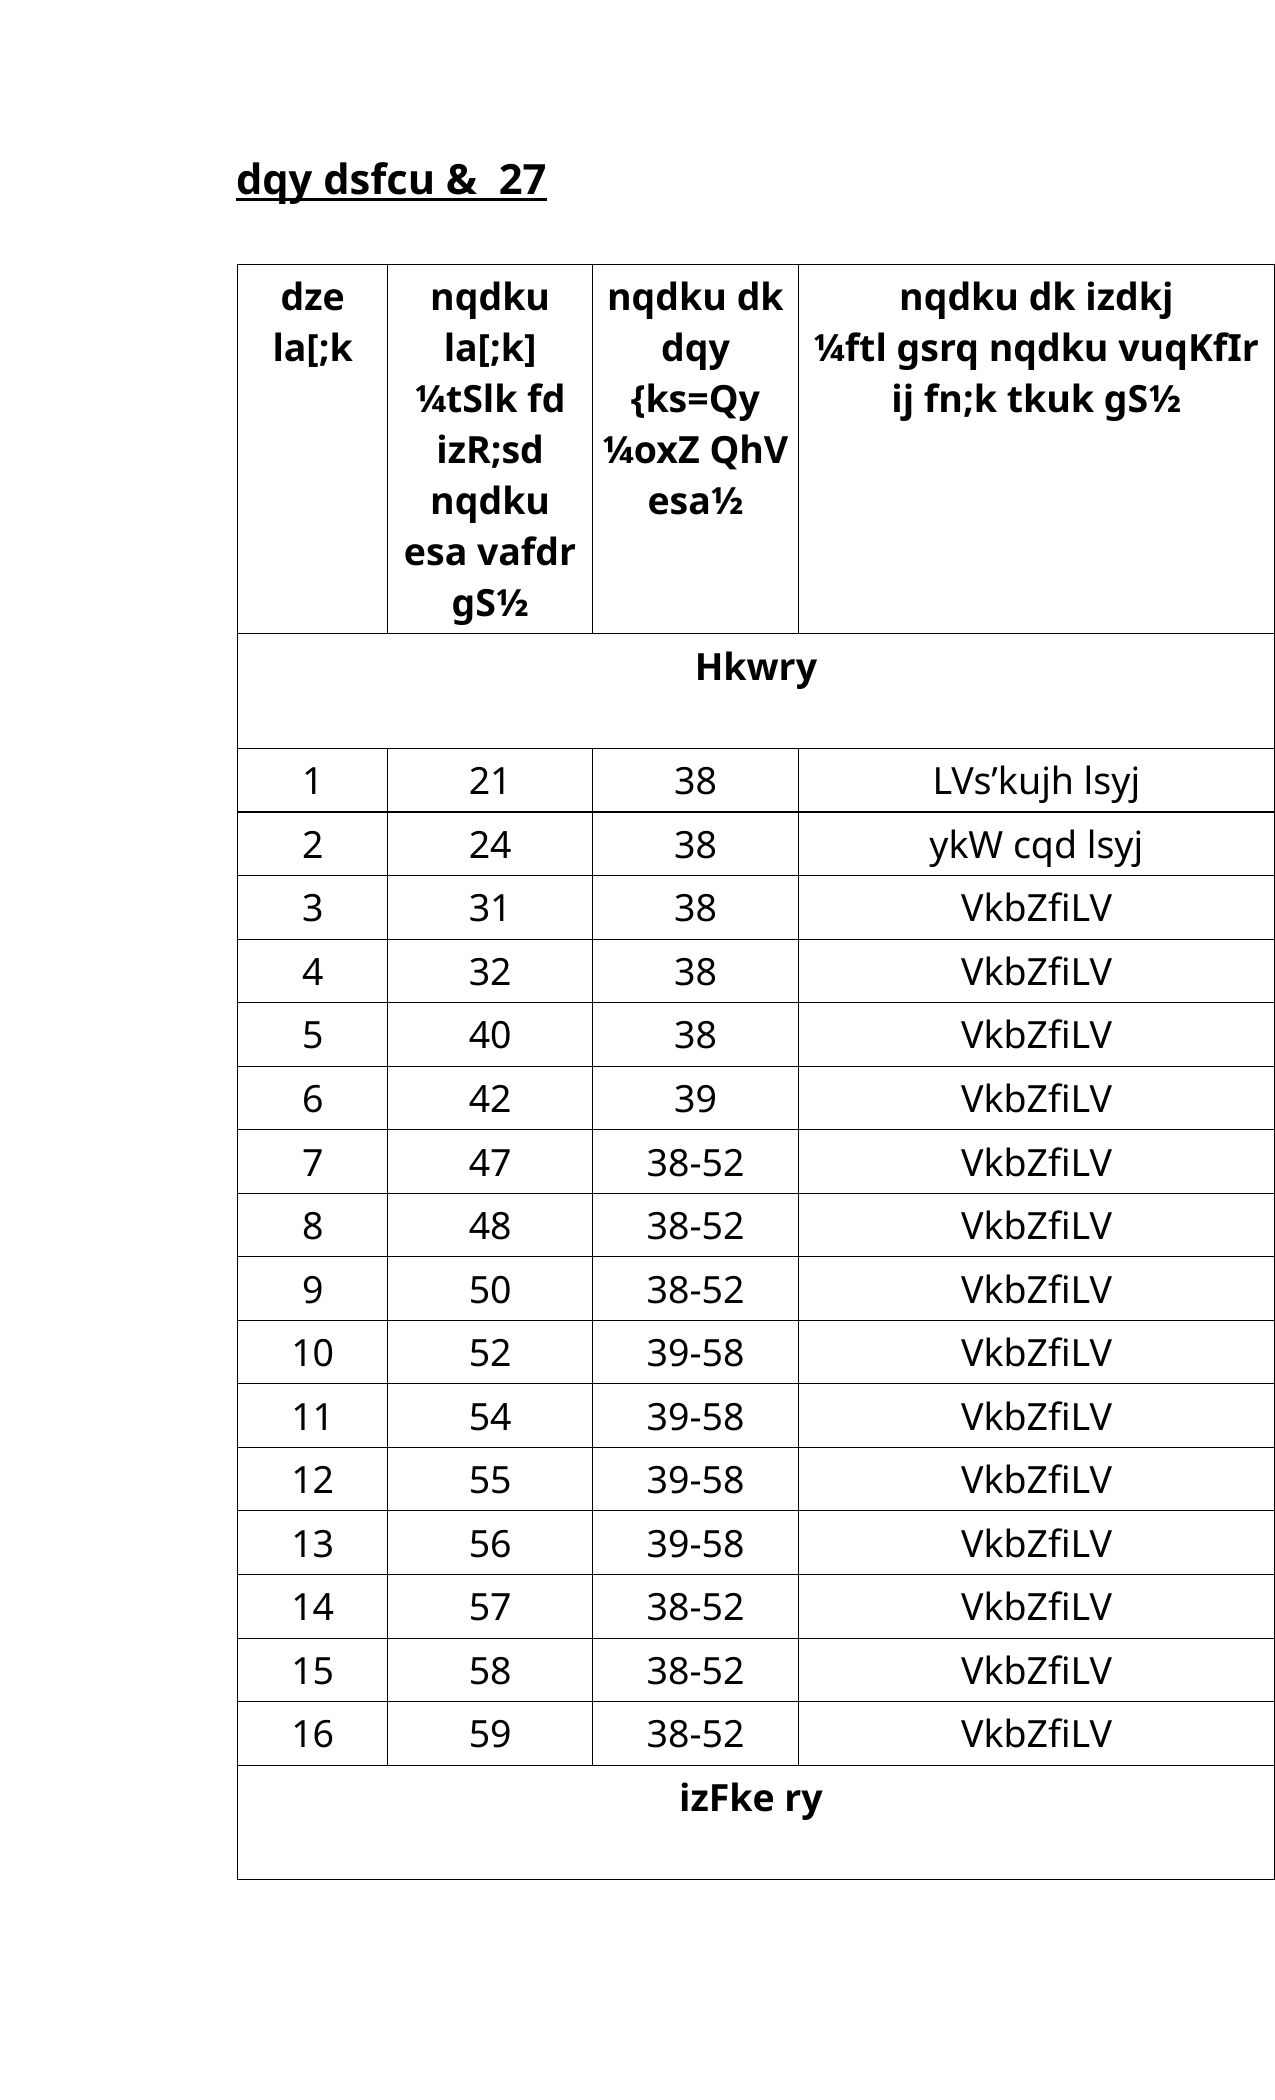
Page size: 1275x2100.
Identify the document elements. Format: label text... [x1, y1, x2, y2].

table_cell 38-52 [593, 1257, 798, 1320]
table_cell VkbZfiLV [799, 1257, 1274, 1320]
table_cell VkbZfiLV [799, 1448, 1274, 1510]
table_cell 4 [238, 940, 387, 1002]
table_cell 12 [238, 1448, 387, 1510]
table_cell 13 [238, 1511, 387, 1574]
text dqy dsfcu & 27 [225, 150, 1181, 207]
table_cell 38 [593, 1003, 798, 1066]
table_cell 58 [388, 1639, 592, 1701]
table_cell 38-52 [593, 1702, 798, 1764]
table_header nqdku dk dqy {ks=Qy ¼oxZ QhV esa½ [593, 265, 798, 633]
table_cell 38-52 [593, 1575, 798, 1637]
table_cell Hkwry [238, 634, 1274, 748]
table_cell 38 [593, 940, 798, 1002]
table_cell 8 [238, 1194, 387, 1256]
table_header dze la[;k [238, 265, 387, 633]
table_cell 11 [238, 1384, 387, 1447]
table_cell 38-52 [593, 1130, 798, 1193]
table_cell 38-52 [593, 1194, 798, 1256]
table_cell VkbZfiLV [799, 1575, 1274, 1637]
table_cell 39-58 [593, 1511, 798, 1574]
table_cell 5 [238, 1003, 387, 1066]
table_cell 31 [388, 876, 592, 938]
table_cell 16 [238, 1702, 387, 1764]
table_cell 6 [238, 1067, 387, 1129]
table_cell 14 [238, 1575, 387, 1637]
table_cell VkbZfiLV [799, 1130, 1274, 1193]
table_cell 54 [388, 1384, 592, 1447]
table_cell 9 [238, 1257, 387, 1320]
table_cell 3 [238, 876, 387, 938]
table_header nqdku dk izdkj ¼ftl gsrq nqdku vuqKfIr ij fn;k tkuk gS½ [799, 265, 1274, 633]
table_cell VkbZfiLV [799, 940, 1274, 1002]
table_cell 24 [388, 813, 592, 875]
table_cell VkbZfiLV [799, 1511, 1274, 1574]
table_cell 47 [388, 1130, 592, 1193]
table_cell 50 [388, 1257, 592, 1320]
table_cell 40 [388, 1003, 592, 1066]
table_cell izFke ry [238, 1766, 1274, 1879]
table_cell LVs’kujh lsyj [799, 749, 1274, 811]
table_cell 7 [238, 1130, 387, 1193]
table_cell VkbZfiLV [799, 1067, 1274, 1129]
table_cell VkbZfiLV [799, 1384, 1274, 1447]
table_cell 55 [388, 1448, 592, 1510]
table_cell VkbZfiLV [799, 1003, 1274, 1066]
table_cell 39 [593, 1067, 798, 1129]
table_cell 38 [593, 813, 798, 875]
table_cell VkbZfiLV [799, 1321, 1274, 1383]
table_cell VkbZfiLV [799, 1194, 1274, 1256]
table_cell VkbZfiLV [799, 876, 1274, 938]
table_cell 32 [388, 940, 592, 1002]
table_cell 42 [388, 1067, 592, 1129]
table_cell 52 [388, 1321, 592, 1383]
table_cell 39-58 [593, 1448, 798, 1510]
table_cell VkbZfiLV [799, 1702, 1274, 1764]
table_cell 15 [238, 1639, 387, 1701]
table_cell 38 [593, 749, 798, 811]
table_cell 56 [388, 1511, 592, 1574]
table_cell ykW cqd lsyj [799, 813, 1274, 875]
table_cell 38-52 [593, 1639, 798, 1701]
table_cell 48 [388, 1194, 592, 1256]
table_cell 2 [238, 813, 387, 875]
table_cell VkbZfiLV [799, 1639, 1274, 1701]
table_cell 39-58 [593, 1321, 798, 1383]
table_cell 10 [238, 1321, 387, 1383]
table_cell 1 [238, 749, 387, 811]
table_cell 38 [593, 876, 798, 938]
table_cell 59 [388, 1702, 592, 1764]
table_cell 57 [388, 1575, 592, 1637]
table_header nqdku la[;k] ¼tSlk fd izR;sd nqdku esa vafdr gS½ [388, 265, 592, 633]
table_cell 21 [388, 749, 592, 811]
table_cell 39-58 [593, 1384, 798, 1447]
